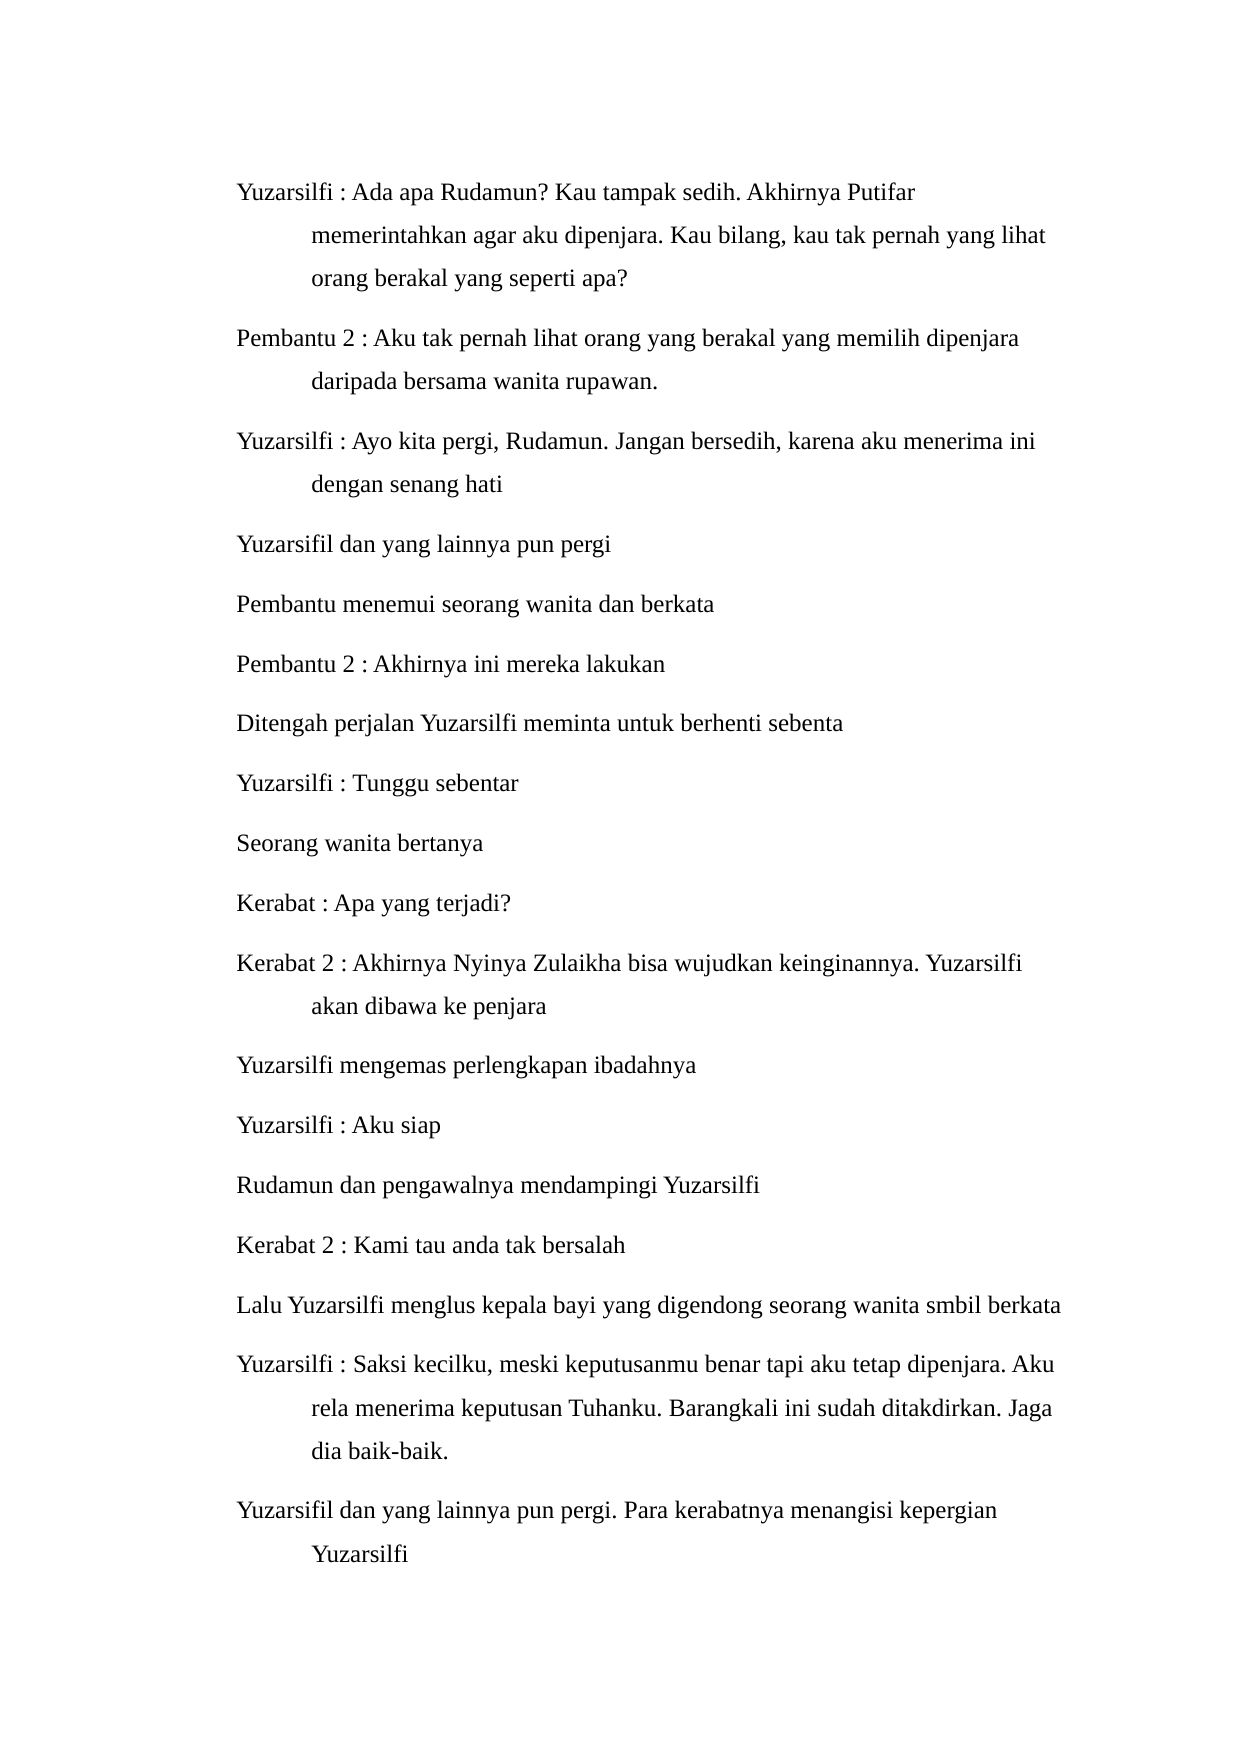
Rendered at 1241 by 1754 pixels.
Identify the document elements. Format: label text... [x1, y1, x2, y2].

text Kerabat 2 : Akhirnya Nyinya Zulaikha bisa wujudkan keinginannya. Yuzarsilfi akan dibawa ke penjara [236, 948, 1063, 1019]
text Lalu Yuzarsilfi menglus kepala bayi yang digendong seorang wanita smbil berkata [236, 1290, 1063, 1318]
text Yuzarsifil dan yang lainnya pun pergi. Para kerabatnya menangisi kepergian Yuzarsilfi [236, 1496, 1063, 1567]
text Yuzarsilfi : Saksi kecilku, meski keputusanmu benar tapi aku tetap dipenjara. Aku rela menerima keputusan Tuhanku. Barangkali ini sudah ditakdirkan. Jaga dia baik-baik. [236, 1349, 1063, 1464]
text Pembantu menemui seorang wanita dan berkata [236, 589, 1063, 618]
text Rudamun dan pengawalnya mendampingi Yuzarsilfi [236, 1170, 1063, 1199]
text Yuzarsifil dan yang lainnya pun pergi [236, 529, 1063, 558]
text Kerabat 2 : Kami tau anda tak bersalah [236, 1230, 1063, 1259]
text Seorang wanita bertanya [236, 828, 1063, 857]
text Yuzarsilfi : Ayo kita pergi, Rudamun. Jangan bersedih, karena aku menerima ini dengan senang hati [236, 426, 1063, 498]
text Yuzarsilfi : Ada apa Rudamun? Kau tampak sedih. Akhirnya Putifar memerintahkan agar aku dipenjara. Kau bilang, kau tak pernah yang lihat orang berakal yang seperti apa? [236, 177, 1063, 292]
text Yuzarsilfi : Aku siap [236, 1110, 1063, 1139]
text Pembantu 2 : Akhirnya ini mereka lakukan [236, 649, 1063, 677]
text Ditengah perjalan Yuzarsilfi meminta untuk berhenti sebenta [236, 708, 1063, 737]
text Yuzarsilfi mengemas perlengkapan ibadahnya [236, 1051, 1063, 1079]
text Pembantu 2 : Aku tak pernah lihat orang yang berakal yang memilih dipenjara daripada bersama wanita rupawan. [236, 323, 1063, 395]
text Kerabat : Apa yang terjadi? [236, 888, 1063, 917]
text Yuzarsilfi : Tunggu sebentar [236, 768, 1063, 797]
